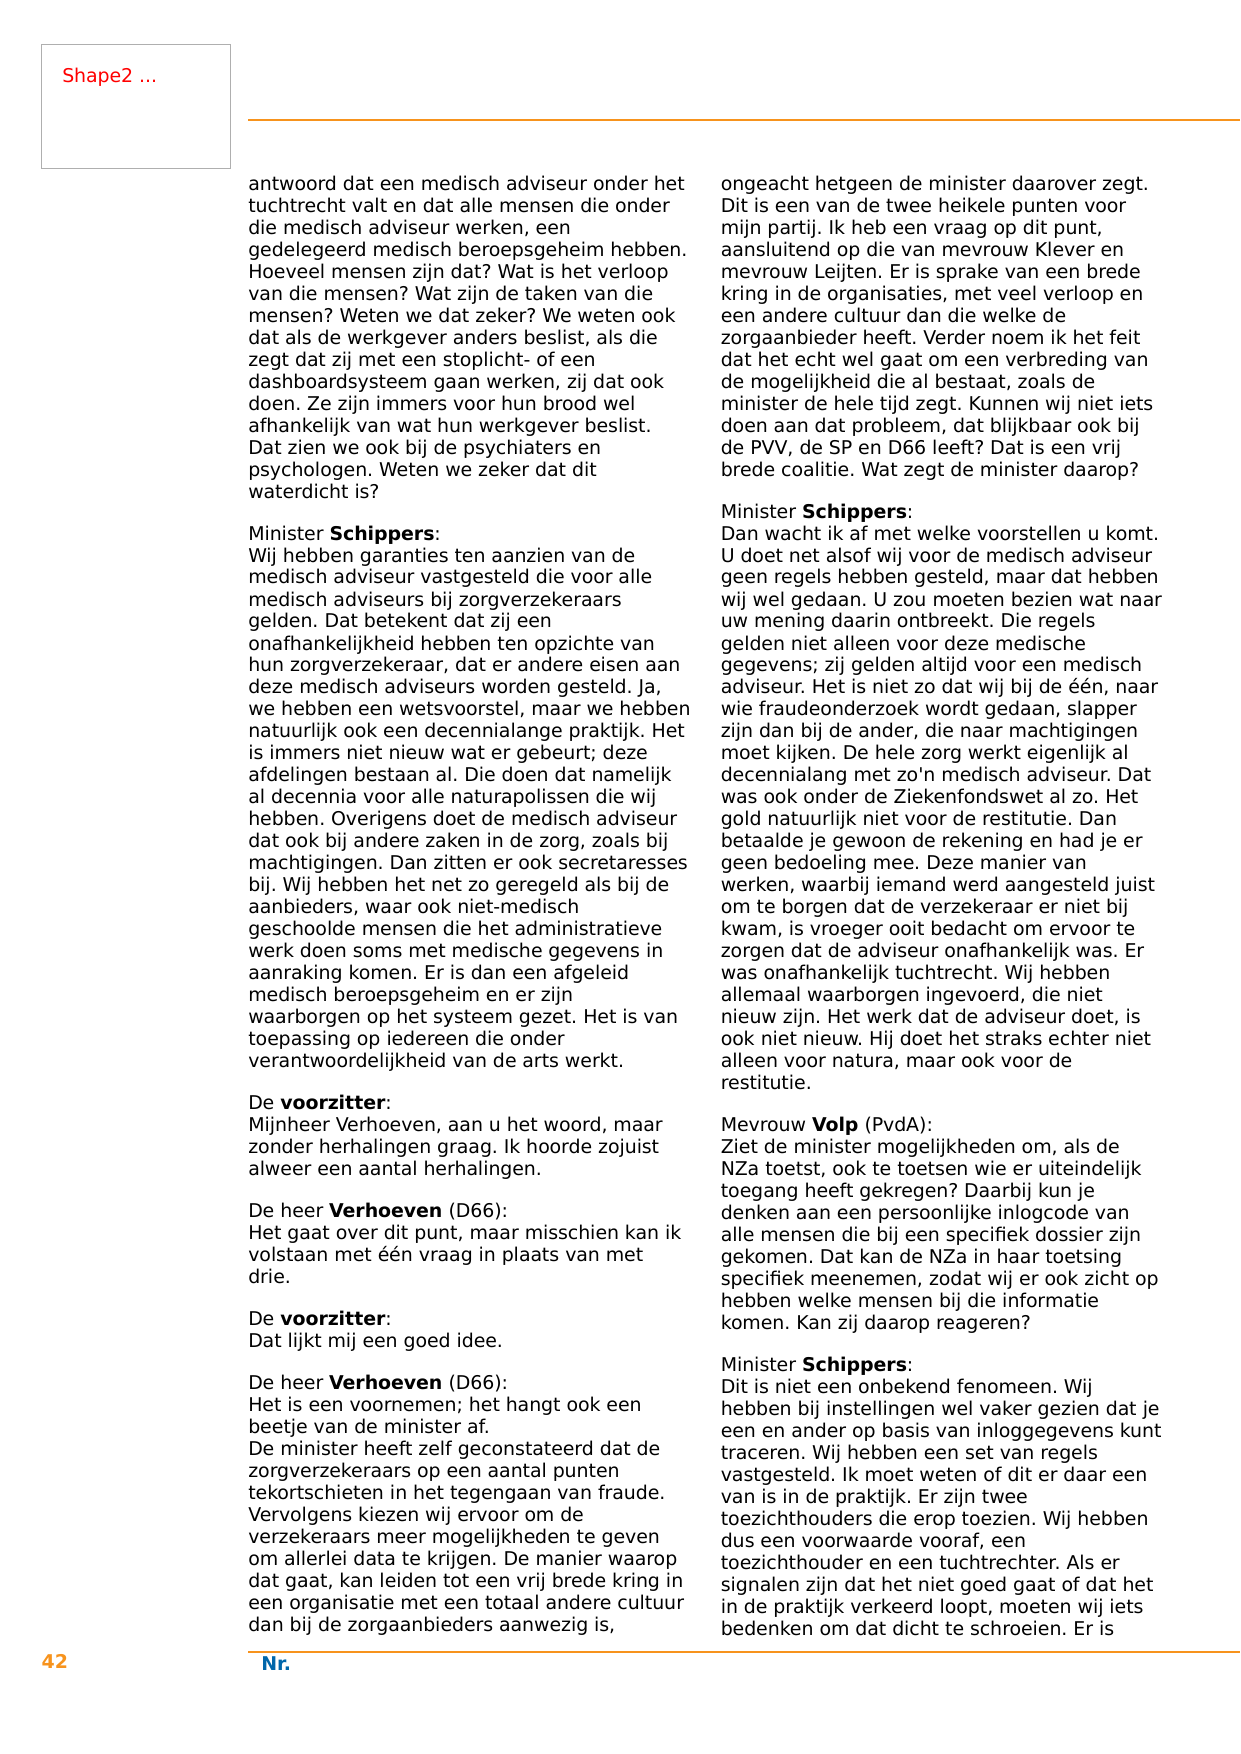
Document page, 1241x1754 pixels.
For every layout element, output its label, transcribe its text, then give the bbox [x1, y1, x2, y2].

text De heer Verhoeven (D66): [248, 1372, 691, 1394]
text Mevrouw Volp (PvdA): [721, 1114, 1163, 1136]
text Het is een voornemen; het hangt ook een beetje van de minister af. [248, 1394, 691, 1438]
text Wij hebben garanties ten aanzien van de medisch adviseur vastgesteld die voor alle medisch adviseurs bij zorgverzekeraars gelden. Dat betekent dat zij een onafhankelijkheid hebben ten opzichte van hun zorgverzekeraar, dat er andere eisen aan deze medisch adviseurs worden gesteld. Ja, we hebben een wetsvoorstel, maar we hebben natuurlijk ook een decennialange praktijk. Het is immers niet nieuw wat er gebeurt; deze afdelingen bestaan al. Die doen dat namelijk al decennia voor alle naturapolissen die wij hebben. Overigens doet de medisch adviseur dat ook bij andere zaken in de zorg, zoals bij machtigingen. Dan zitten er ook secretaresses bij. Wij hebben het net zo geregeld als bij de aanbieders, waar ook niet-medisch geschoolde mensen die het administratieve werk doen soms met medische gegevens in aanraking komen. Er is dan een afgeleid medisch beroepsgeheim en er zijn waarborgen op het systeem gezet. Het is van toepassing op iedereen die onder verantwoordelijkheid van de arts werkt. [248, 544, 691, 1072]
text De voorzitter: [248, 1308, 691, 1330]
text antwoord dat een medisch adviseur onder het tuchtrecht valt en dat alle mensen die onder die medisch adviseur werken, een gedelegeerd medisch beroepsgeheim hebben. Hoeveel mensen zijn dat? Wat is het verloop van die mensen? Wat zijn de taken van die mensen? Weten we dat zeker? We weten ook dat als de werkgever anders beslist, als die zegt dat zij met een stoplicht- of een dashboardsysteem gaan werken, zij dat ook doen. Ze zijn immers voor hun brood wel afhankelijk van wat hun werkgever beslist. Dat zien we ook bij de psychiaters en psychologen. Weten we zeker dat dit waterdicht is? [248, 173, 691, 502]
text Ziet de minister mogelijkheden om, als de NZa toetst, ook te toetsen wie er uiteindelijk toegang heeft gekregen? Daarbij kun je denken aan een persoonlijke inlogcode van alle mensen die bij een specifiek dossier zijn gekomen. Dat kan de NZa in haar toetsing specifiek meenemen, zodat wij er ook zicht op hebben welke mensen bij die informatie komen. Kan zij daarop reageren? [721, 1136, 1163, 1334]
text De heer Verhoeven (D66): [248, 1200, 691, 1222]
text Dit is niet een onbekend fenomeen. Wij hebben bij instellingen wel vaker gezien dat je een en ander op basis van inloggegevens kunt traceren. Wij hebben een set van regels vastgesteld. Ik moet weten of dit er daar een van is in de praktijk. Er zijn twee toezichthouders die erop toezien. Wij hebben dus een voorwaarde vooraf, een toezichthouder en een tuchtrechter. Als er signalen zijn dat het niet goed gaat of dat het in de praktijk verkeerd loopt, moeten wij iets bedenken om dat dicht te schroeien. Er is [721, 1376, 1163, 1639]
text Minister Schippers: [248, 522, 691, 544]
text Dan wacht ik af met welke voorstellen u komt. U doet net alsof wij voor de medisch adviseur geen regels hebben gesteld, maar dat hebben wij wel gedaan. U zou moeten bezien wat naar uw mening daarin ontbreekt. Die regels gelden niet alleen voor deze medische gegevens; zij gelden altijd voor een medisch adviseur. Het is niet zo dat wij bij de één, naar wie fraudeonderzoek wordt gedaan, slapper zijn dan bij de ander, die naar machtigingen moet kijken. De hele zorg werkt eigenlijk al decennialang met zo'n medisch adviseur. Dat was ook onder de Ziekenfondswet al zo. Het gold natuurlijk niet voor de restitutie. Dan betaalde je gewoon de rekening en had je er geen bedoeling mee. Deze manier van werken, waarbij iemand werd aangesteld juist om te borgen dat de verzekeraar er niet bij kwam, is vroeger ooit bedacht om ervoor te zorgen dat de adviseur onafhankelijk was. Er was onafhankelijk tuchtrecht. Wij hebben allemaal waarborgen ingevoerd, die niet nieuw zijn. Het werk dat de adviseur doet, is ook niet nieuw. Hij doet het straks echter niet alleen voor natura, maar ook voor de restitutie. [721, 522, 1163, 1094]
text Dat lijkt mij een goed idee. [248, 1330, 691, 1352]
text ongeacht hetgeen de minister daarover zegt. Dit is een van de twee heikele punten voor mijn partij. Ik heb een vraag op dit punt, aansluitend op die van mevrouw Klever en mevrouw Leijten. Er is sprake van een brede kring in de organisaties, met veel verloop en een andere cultuur dan die welke de zorgaanbieder heeft. Verder noem ik het feit dat het echt wel gaat om een verbreding van de mogelijkheid die al bestaat, zoals de minister de hele tijd zegt. Kunnen wij niet iets doen aan dat probleem, dat blijkbaar ook bij de PVV, de SP en D66 leeft? Dat is een vrij brede coalitie. Wat zegt de minister daarop? [721, 173, 1163, 481]
text Minister Schippers: [721, 1354, 1163, 1376]
text Het gaat over dit punt, maar misschien kan ik volstaan met één vraag in plaats van met drie. [248, 1222, 691, 1288]
text Minister Schippers: [721, 501, 1163, 522]
text De voorzitter: [248, 1092, 691, 1114]
text De minister heeft zelf geconstateerd dat de zorgverzekeraars op een aantal punten tekortschieten in het tegengaan van fraude. Vervolgens kiezen wij ervoor om de verzekeraars meer mogelijkheden te geven om allerlei data te krijgen. De manier waarop dat gaat, kan leiden tot een vrij brede kring in een organisatie met een totaal andere cultuur dan bij de zorgaanbieders aanwezig is, [248, 1438, 691, 1636]
text Mijnheer Verhoeven, aan u het woord, maar zonder herhalingen graag. Ik hoorde zojuist alweer een aantal herhalingen. [248, 1114, 691, 1180]
